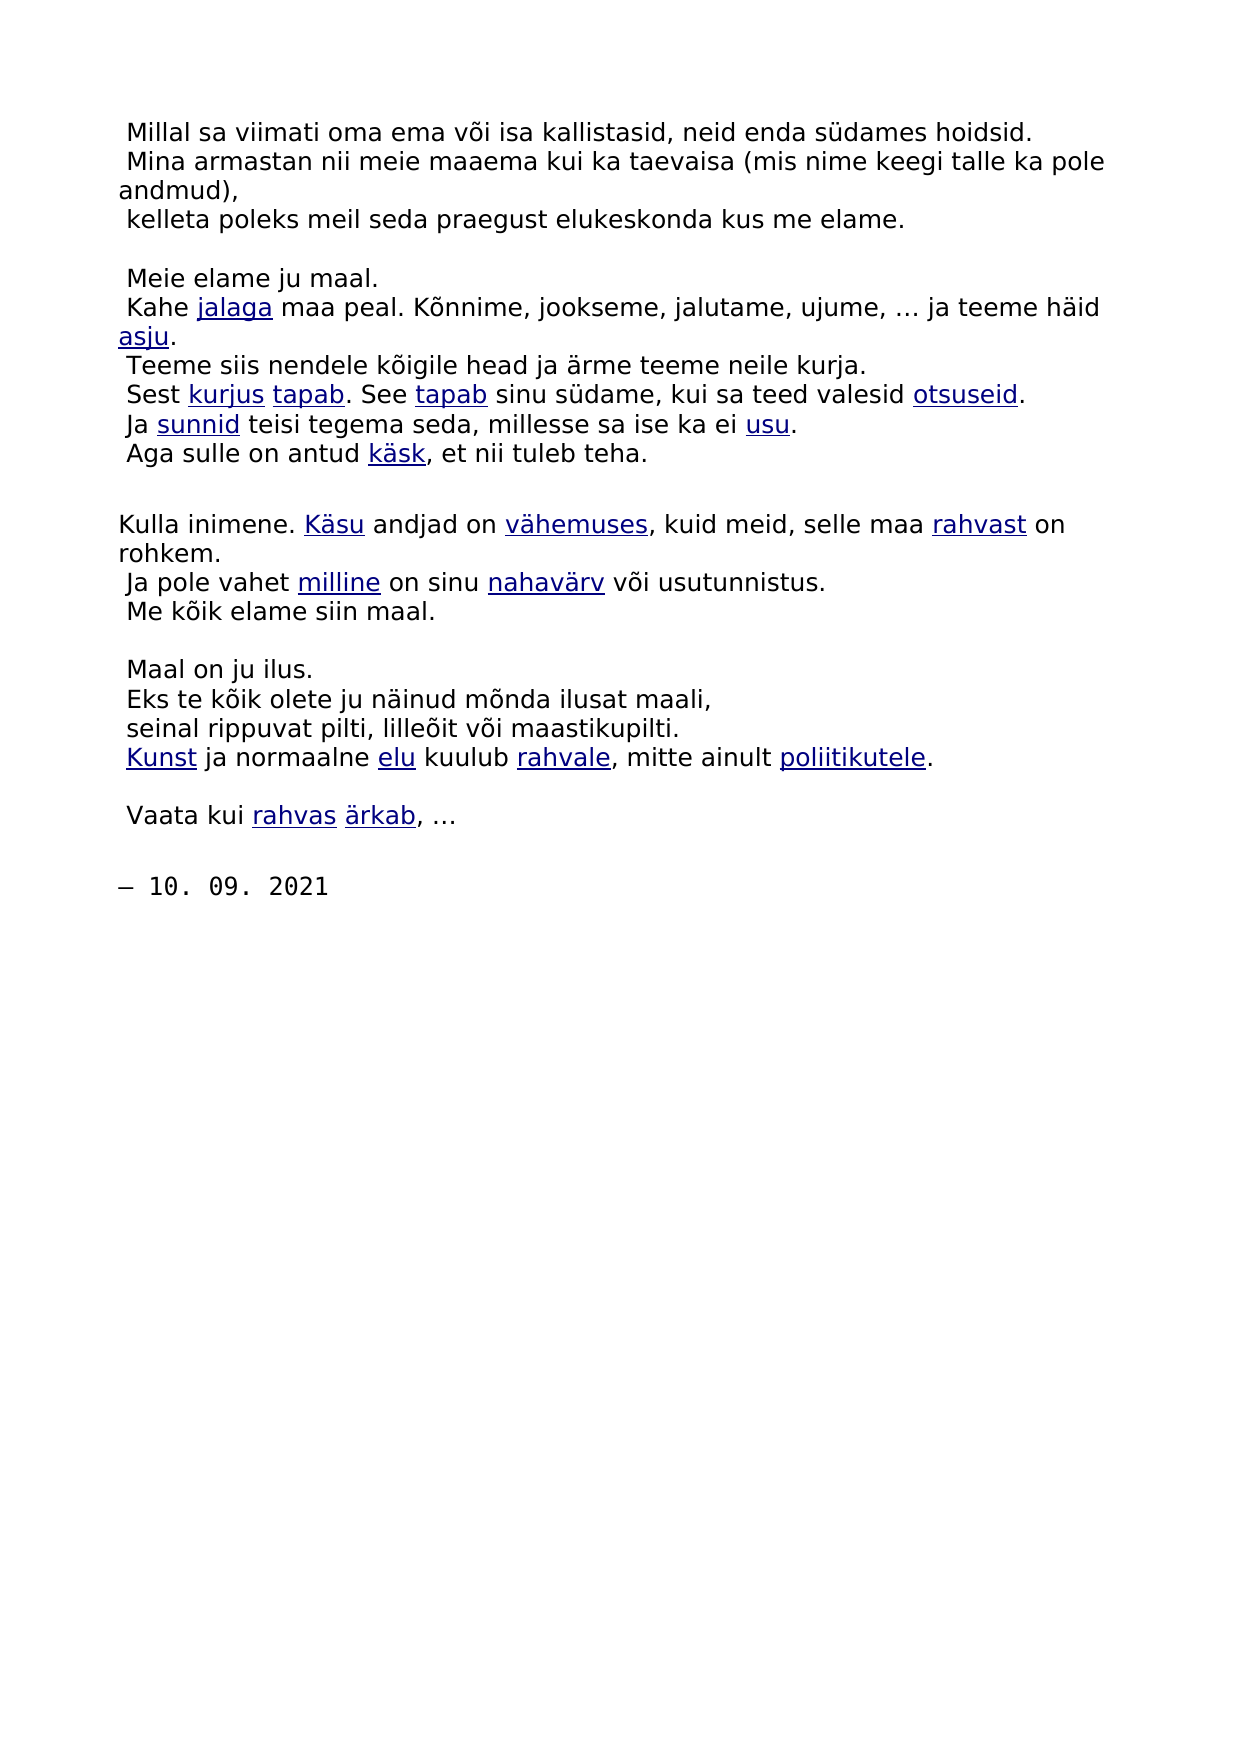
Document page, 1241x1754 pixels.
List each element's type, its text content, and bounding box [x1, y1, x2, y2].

text — 10. 09. 2021 [118, 872, 1122, 901]
text Kulla inimene. Käsu andjad on vähemuses, kuid meid, selle maa rahvast on rohkem. Ja pole vahet milline on sinu nahavärv või usutunnistus. Me kõik elame siin maal. Maal on ju ilus. Eks te kõik olete ju näinud mõnda ilusat maali, seinal rippuvat pilti, lilleõit või maastikupilti. Kunst ja normaalne elu kuulub rahvale, mitte ainult poliitikutele. Vaata kui rahvas ärkab, … [118, 510, 1122, 860]
text Millal sa viimati oma ema või isa kallistasid, neid enda südames hoidsid. Mina armastan nii meie maaema kui ka taevaisa (mis nime keegi talle ka pole andmud), kelleta poleks meil seda praegust elukeskonda kus me elame. Meie elame ju maal. Kahe jalaga maa peal. Kõnnime, jookseme, jalutame, ujume, … ja teeme häid asju. Teeme siis nendele kõigile head ja ärme teeme neile kurja. Sest kurjus tapab. See tapab sinu südame, kui sa teed valesid otsuseid. Ja sunnid teisi tegema seda, millesse sa ise ka ei usu. Aga sulle on antud käsk, et nii tuleb teha. [118, 118, 1122, 497]
